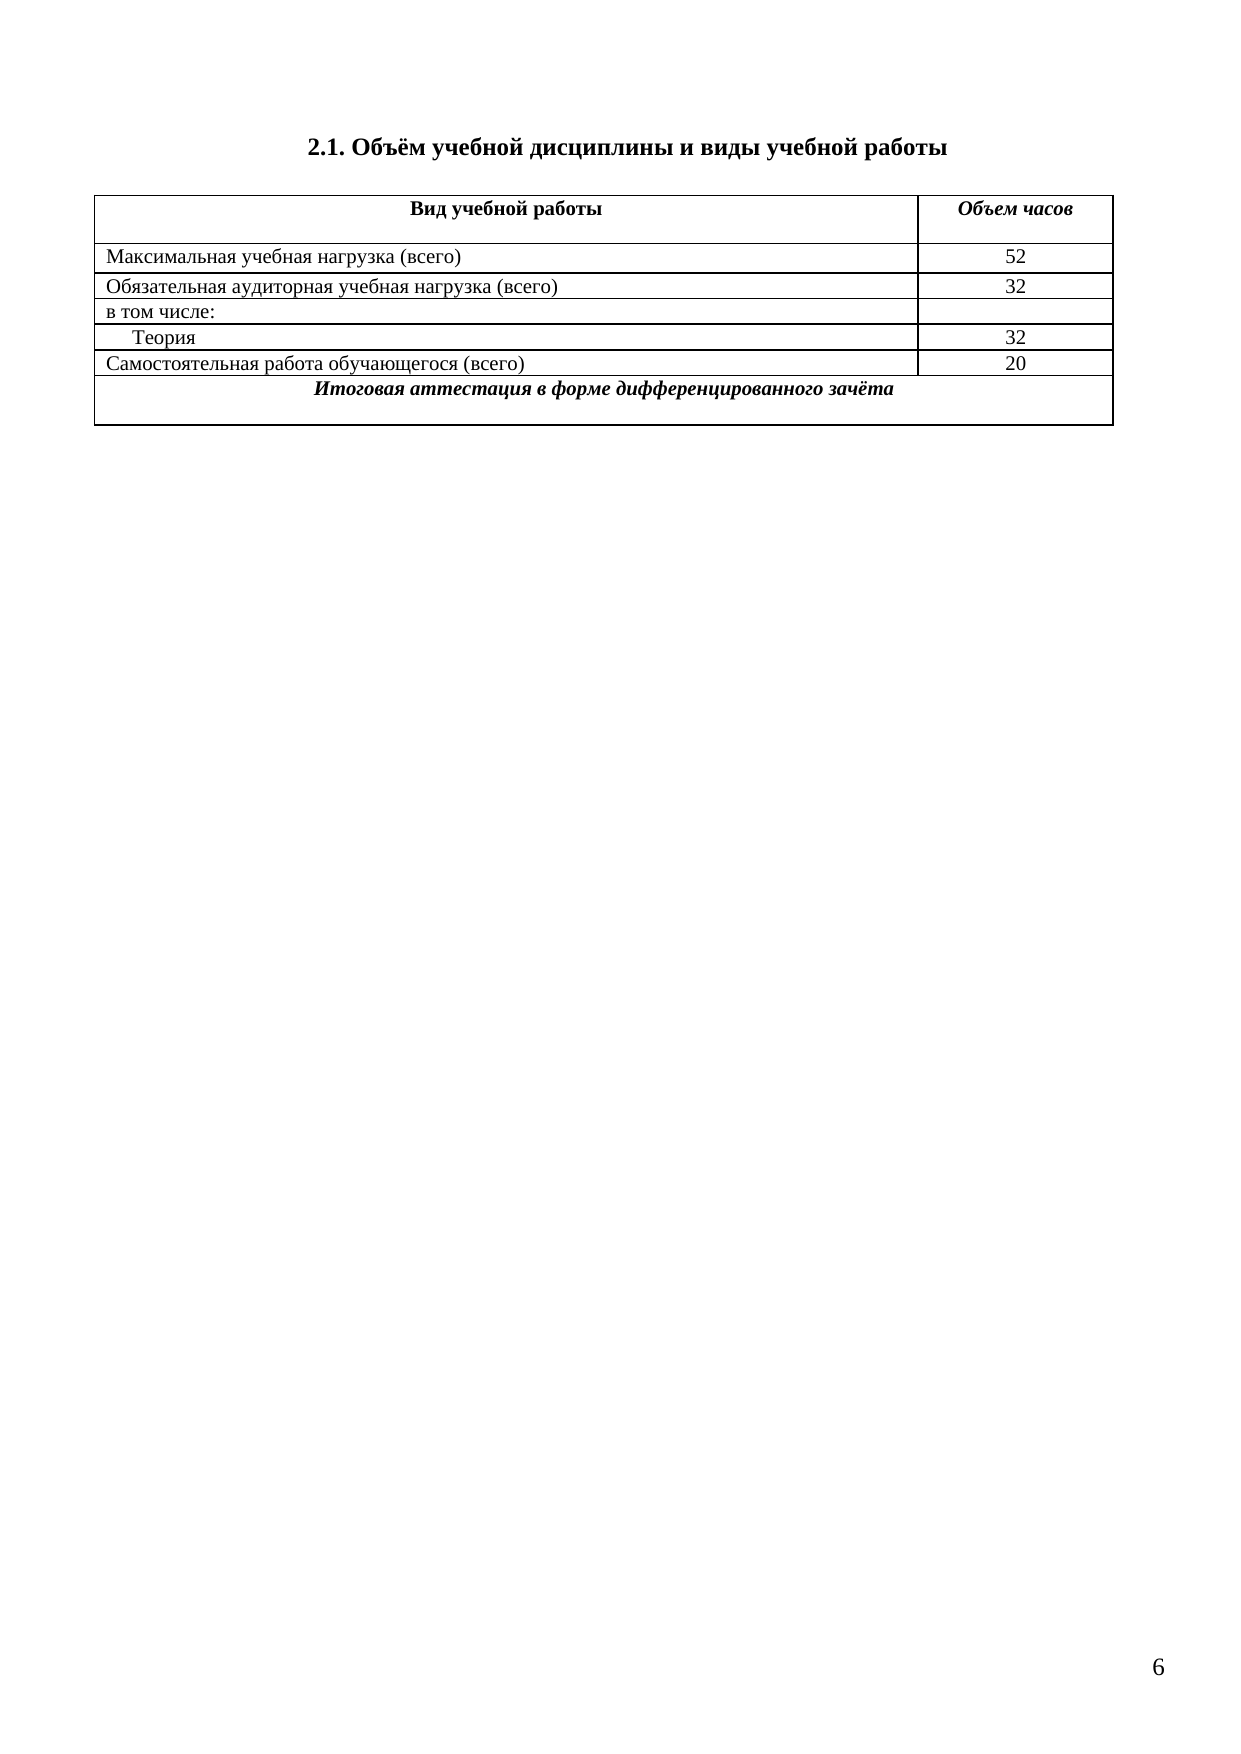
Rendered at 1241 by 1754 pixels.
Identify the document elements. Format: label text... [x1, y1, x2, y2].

table_cell 32 [919, 325, 1112, 349]
table_cell 52 [919, 244, 1112, 272]
table_cell Теория [95, 325, 917, 349]
table_header Вид учебной работы [95, 196, 917, 242]
table_cell Обязательная аудиторная учебная нагрузка (всего) [95, 274, 917, 298]
table_cell Максимальная учебная нагрузка (всего) [95, 244, 917, 272]
table_cell 32 [919, 274, 1112, 298]
table_cell в том числе: [95, 299, 917, 323]
table_cell [919, 299, 1112, 323]
text 2.1. Объём учебной дисциплины и виды учебной работы [91, 132, 1164, 161]
table_cell 20 [919, 351, 1112, 374]
table_cell Самостоятельная работа обучающегося (всего) [95, 351, 917, 374]
table_cell Итоговая аттестация в форме дифференцированного зачёта [95, 376, 1112, 424]
table_header Объем часов [919, 196, 1112, 242]
